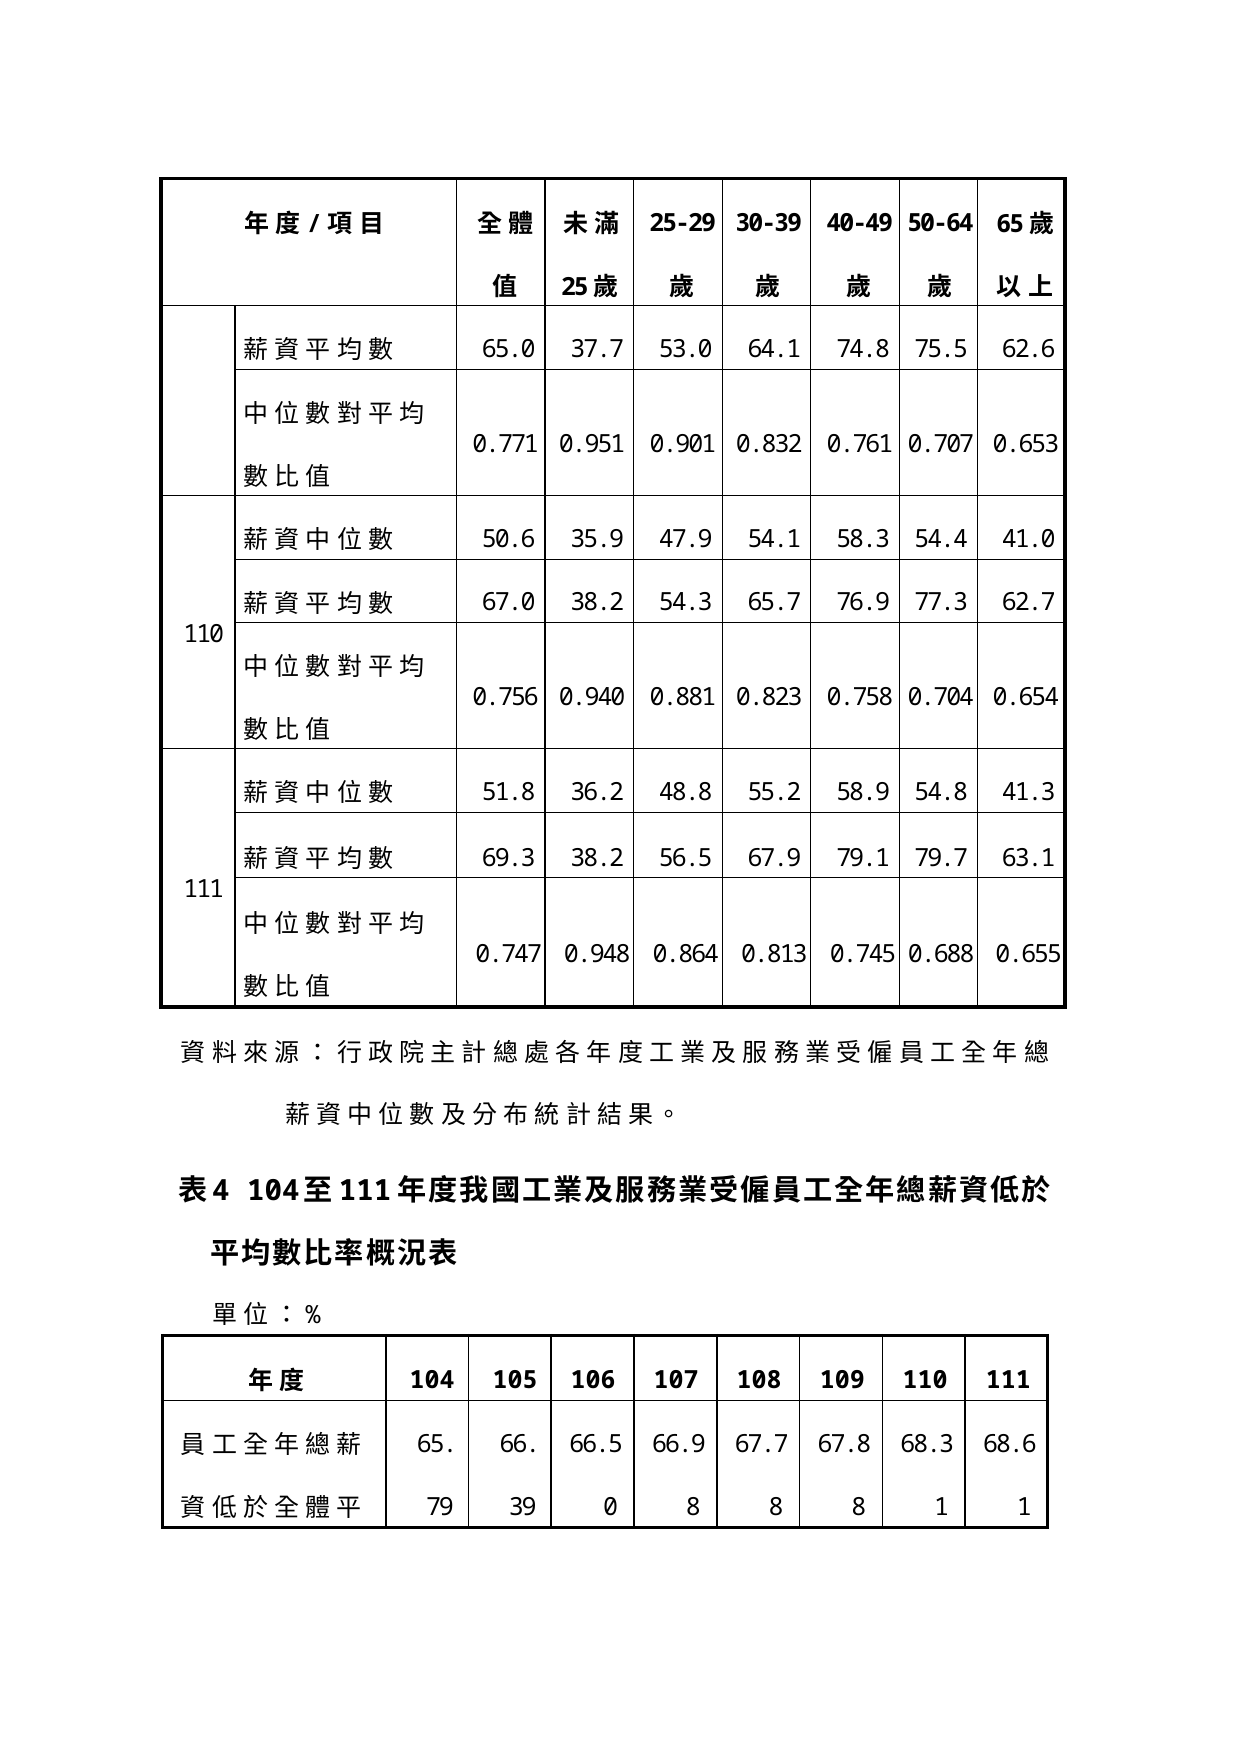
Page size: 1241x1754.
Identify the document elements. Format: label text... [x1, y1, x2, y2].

table_cell 51.8 [457, 749, 544, 812]
table_header 109 [800, 1337, 882, 1399]
table_header 110 [883, 1337, 964, 1399]
table_cell 62.7 [978, 560, 1063, 622]
table_cell 中位數對平均數比值 [236, 878, 456, 1005]
table_cell 64.1 [723, 306, 810, 369]
table_cell 0.655 [978, 878, 1063, 1005]
table_header 25-29歲 [634, 180, 722, 305]
table_cell 67.0 [457, 560, 544, 622]
table_cell 50.6 [457, 496, 544, 558]
table_cell 54.3 [634, 560, 722, 622]
table_cell 薪資中位數 [236, 749, 456, 812]
table_cell 中位數對平均數比值 [236, 370, 456, 495]
table_cell 79.1 [811, 813, 899, 877]
table_header 30-39歲 [723, 180, 810, 305]
table_cell 0.951 [546, 370, 633, 495]
table_cell 62.6 [978, 306, 1063, 369]
table_header 111 [966, 1337, 1046, 1399]
text 資料來源：行政院主計總處各年度工業及服務業受僱員工全年總薪資中位數及分布統計結果。 [148, 1008, 1056, 1133]
table_cell 58.3 [811, 496, 899, 558]
table_cell 65.79 [387, 1401, 468, 1526]
table_header 105 [469, 1337, 550, 1399]
table_cell 0.832 [723, 370, 810, 495]
table_cell 37.7 [546, 306, 633, 369]
table_cell 中位數對平均數比值 [236, 623, 456, 748]
table_cell 0.756 [457, 623, 544, 748]
table_cell 58.9 [811, 749, 899, 812]
table_cell 薪資平均數 [236, 813, 456, 877]
table_cell 67.88 [800, 1401, 882, 1526]
table_cell 67.9 [723, 813, 810, 877]
table_cell 67.78 [718, 1401, 799, 1526]
table_cell 56.5 [634, 813, 722, 877]
table_cell 48.8 [634, 749, 722, 812]
table_cell 68.61 [966, 1401, 1046, 1526]
table_cell 66.39 [469, 1401, 550, 1526]
table_cell 0.688 [900, 878, 977, 1005]
table_cell 35.9 [546, 496, 633, 558]
table_cell 0.653 [978, 370, 1063, 495]
table_cell 0.761 [811, 370, 899, 495]
table_cell [163, 306, 234, 495]
table_cell 36.2 [546, 749, 633, 812]
table_cell 41.0 [978, 496, 1063, 558]
table_header 未滿25歲 [546, 180, 633, 305]
table_cell 55.2 [723, 749, 810, 812]
table_cell 54.1 [723, 496, 810, 558]
table_header 年度 [164, 1337, 385, 1399]
table_cell 54.8 [900, 749, 977, 812]
table_cell 0.901 [634, 370, 722, 495]
table_cell 薪資平均數 [236, 306, 456, 369]
table_cell 38.2 [546, 560, 633, 622]
table_cell 74.8 [811, 306, 899, 369]
table_header 106 [552, 1337, 633, 1399]
table_header 65歲以上 [978, 180, 1063, 305]
table_cell 79.7 [900, 813, 977, 877]
table_cell 0.823 [723, 623, 810, 748]
table_cell 69.3 [457, 813, 544, 877]
table_cell 0.881 [634, 623, 722, 748]
table_cell 0.745 [811, 878, 899, 1005]
table_cell 111 [163, 749, 234, 1005]
table_header 108 [718, 1337, 799, 1399]
table_cell 0.948 [546, 878, 633, 1005]
table_cell 110 [163, 496, 234, 748]
table_header 107 [635, 1337, 716, 1399]
table_cell 0.758 [811, 623, 899, 748]
table_cell 76.9 [811, 560, 899, 622]
table_cell 66.50 [552, 1401, 633, 1526]
table_cell 0.704 [900, 623, 977, 748]
table_cell 65.7 [723, 560, 810, 622]
table_cell 0.771 [457, 370, 544, 495]
table_cell 63.1 [978, 813, 1063, 877]
table_cell 0.707 [900, 370, 977, 495]
table_header 全體值 [457, 180, 544, 305]
table_cell 0.747 [457, 878, 544, 1005]
table_cell 0.940 [546, 623, 633, 748]
table_cell 66.98 [635, 1401, 716, 1526]
table_cell 薪資平均數 [236, 560, 456, 622]
text 表4 104至111年度我國工業及服務業受僱員工全年總薪資低於平均數比率概況表 單位：% [143, 1146, 1062, 1334]
table_cell 54.4 [900, 496, 977, 558]
table_cell 薪資中位數 [236, 496, 456, 558]
table_cell 員工全年總薪資低於全體平 [164, 1401, 385, 1526]
table_cell 68.31 [883, 1401, 964, 1526]
table_cell 0.654 [978, 623, 1063, 748]
table_header 104 [387, 1337, 468, 1399]
table_header 年度/項目 [163, 180, 456, 305]
table_cell 41.3 [978, 749, 1063, 812]
table_cell 53.0 [634, 306, 722, 369]
table_cell 47.9 [634, 496, 722, 558]
table_cell 0.864 [634, 878, 722, 1005]
table_cell 65.0 [457, 306, 544, 369]
table_cell 38.2 [546, 813, 633, 877]
table_cell 77.3 [900, 560, 977, 622]
table_cell 75.5 [900, 306, 977, 369]
table_header 50-64歲 [900, 180, 977, 305]
table_cell 0.813 [723, 878, 810, 1005]
table_header 40-49歲 [811, 180, 899, 305]
